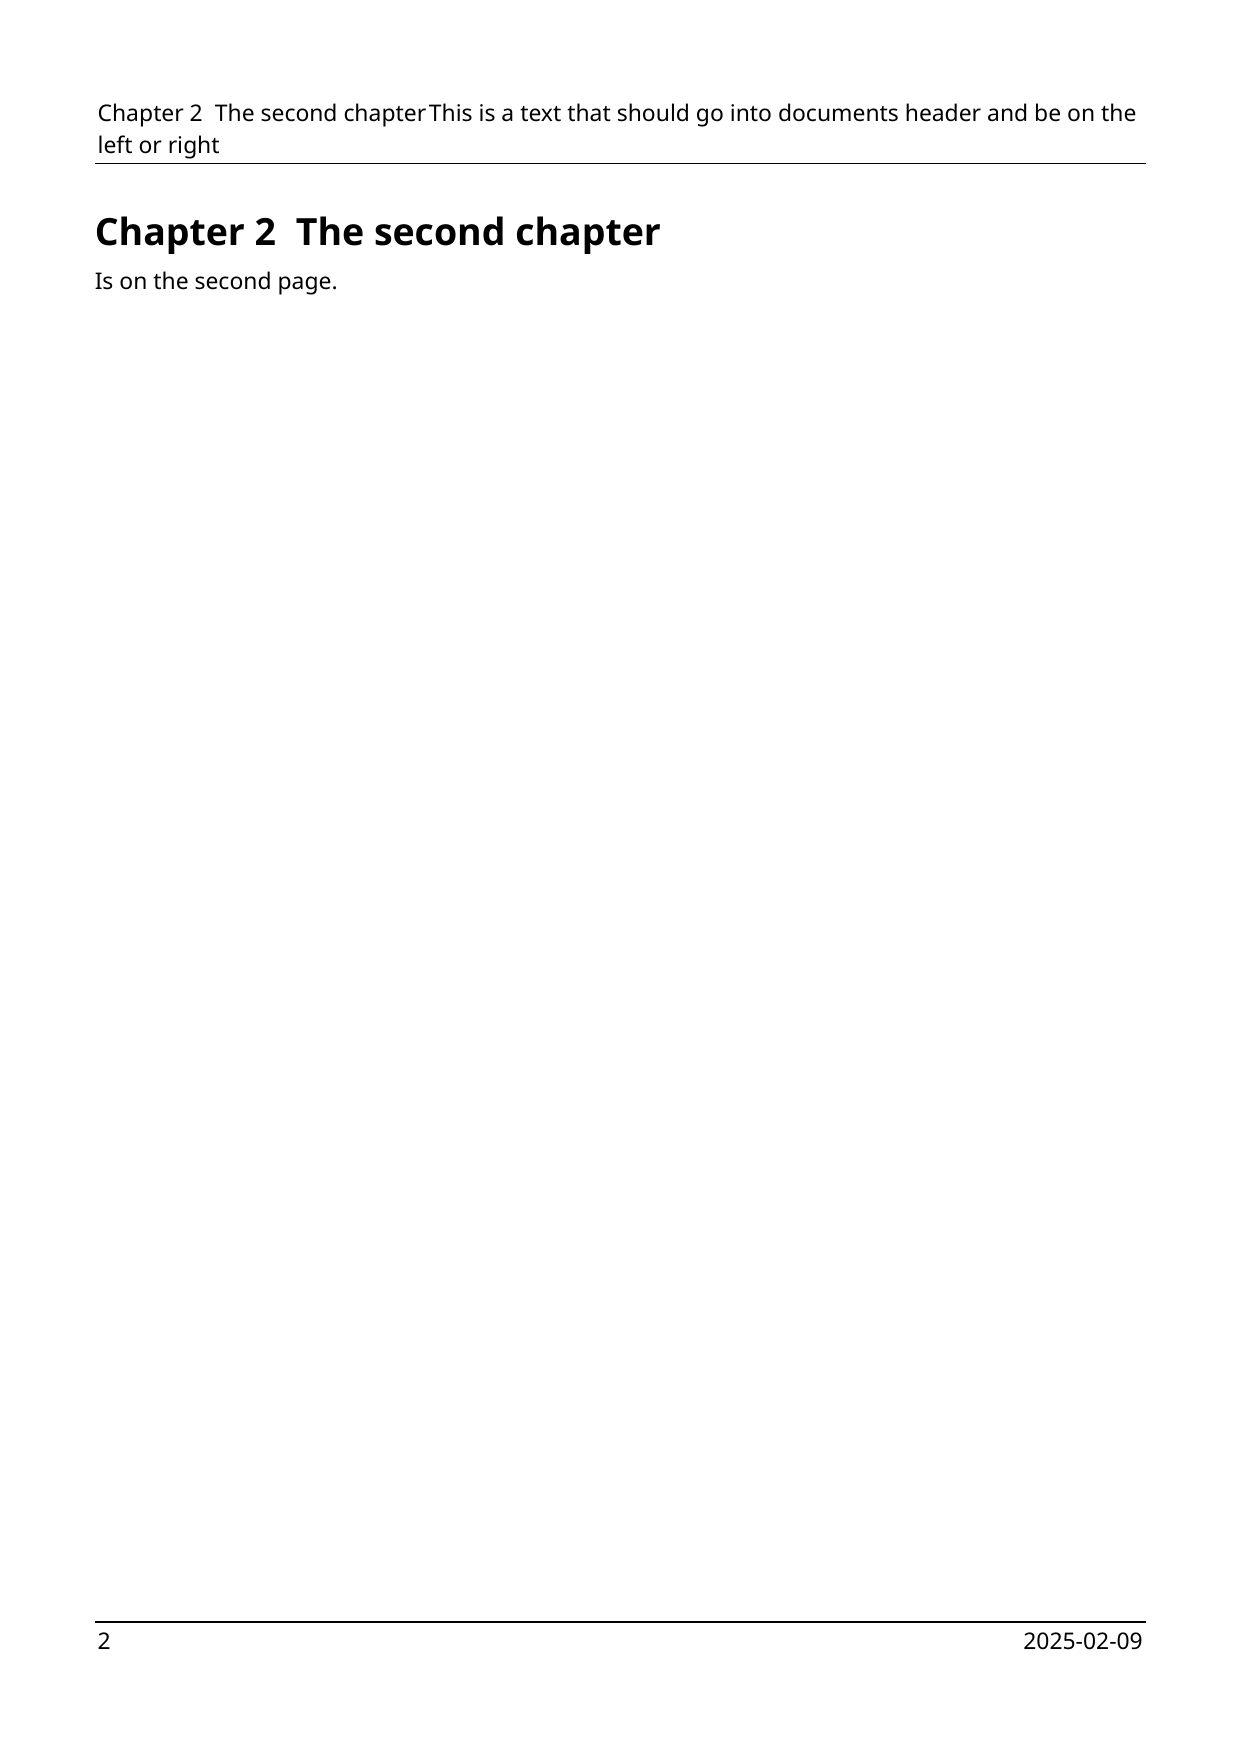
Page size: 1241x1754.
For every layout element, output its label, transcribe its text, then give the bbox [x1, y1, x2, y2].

text Is on the second page. [94, 265, 1146, 296]
subtitle The second chapter [94, 205, 1146, 256]
